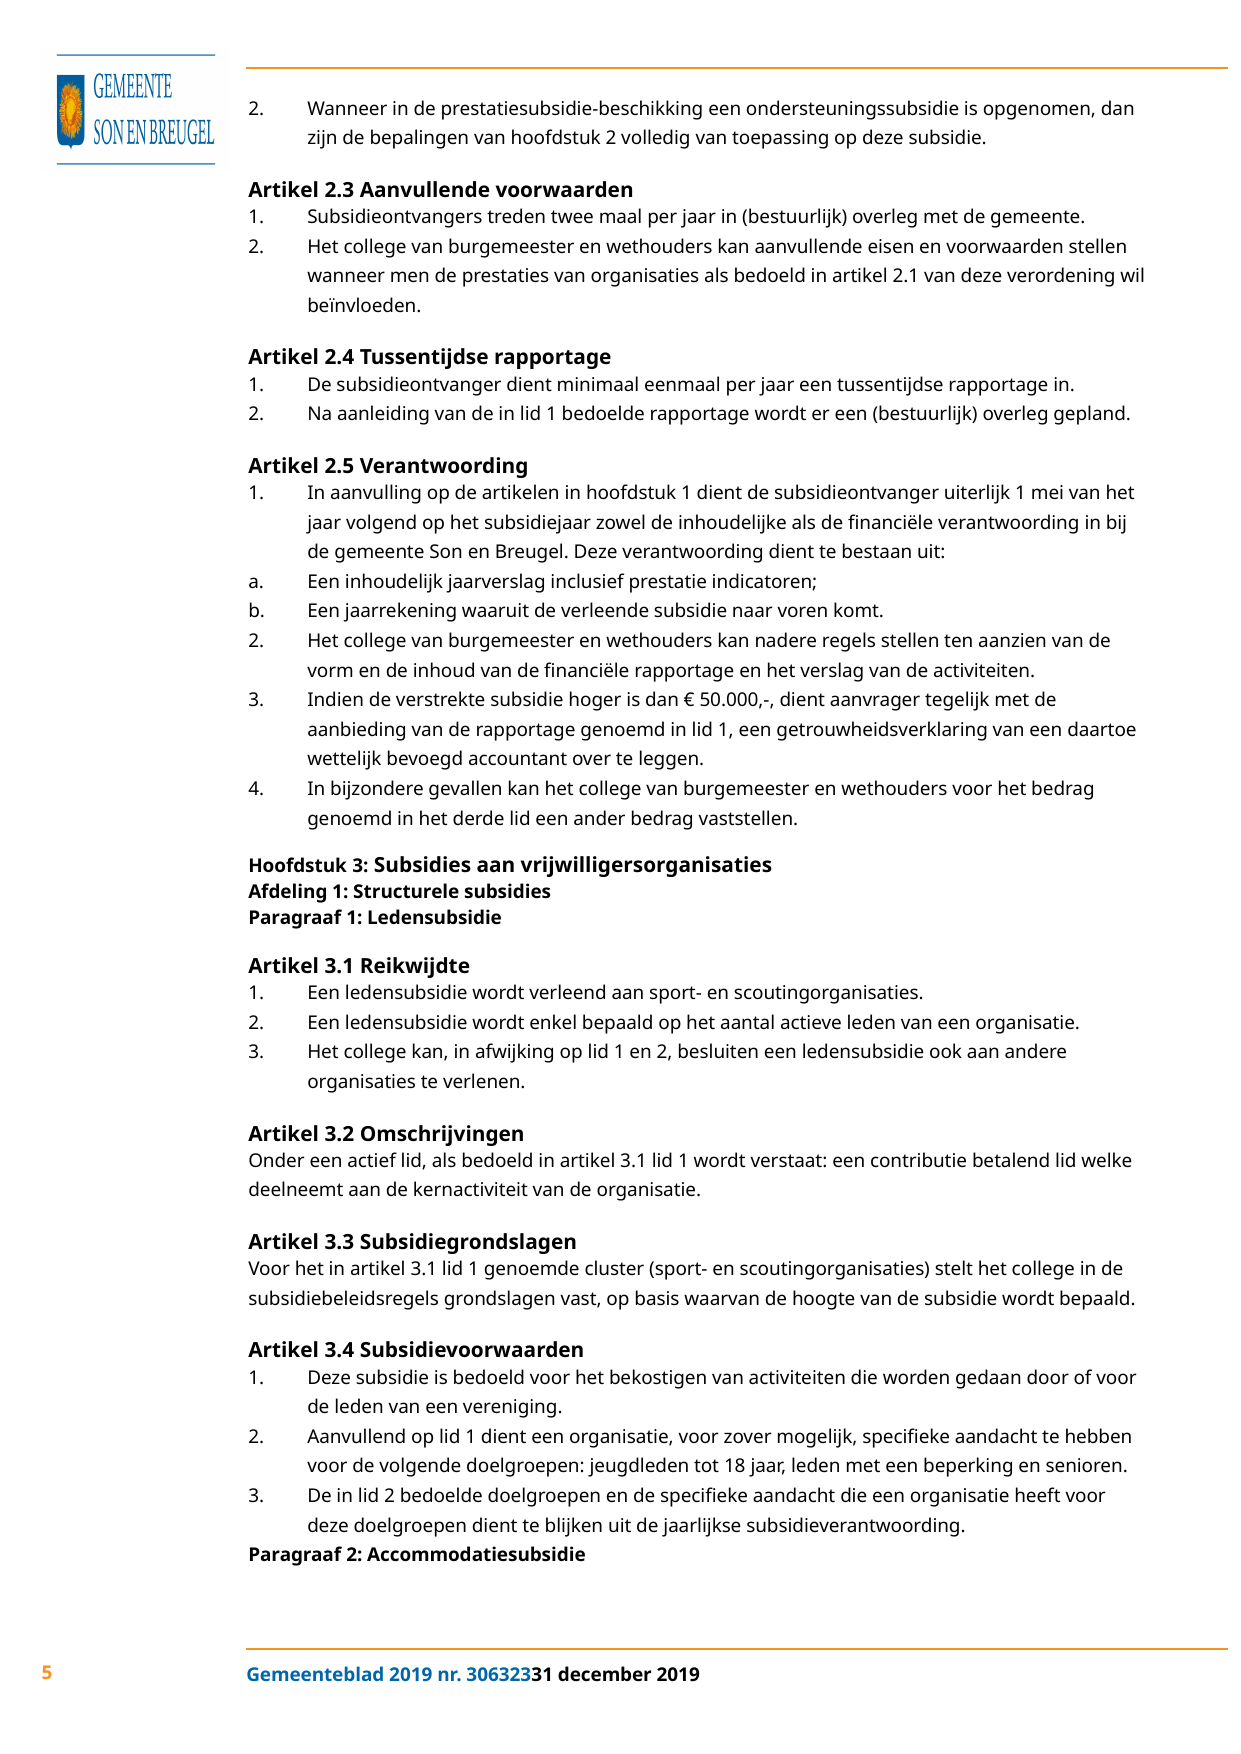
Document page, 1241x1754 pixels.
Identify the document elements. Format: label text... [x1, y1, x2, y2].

list De subsidieontvanger dient minimaal eenmaal per jaar een tussentijdse rapportage in. [248, 371, 1152, 397]
list Na aanleiding van de in lid 1 bedoelde rapportage wordt er een (bestuurlijk) overleg gepland. [248, 400, 1152, 426]
list Wanneer in de prestatiesubsidie-beschikking een ondersteuningssubsidie is opgenomen, dan zijn de bepalingen van hoofdstuk 2 volledig van toepassing op deze subsidie. [248, 95, 1152, 150]
list Een jaarrekening waaruit de verleende subsidie naar voren komt. [248, 598, 1152, 623]
list Het college van burgemeester en wethouders kan aanvullende eisen en voorwaarden stellen wanneer men de prestaties van organisaties als bedoeld in artikel 2.1 van deze verordening wil beïnvloeden. [248, 233, 1152, 318]
text Artikel 3.2 Omschrijvingen [248, 1119, 1152, 1147]
picture [41, 47, 231, 172]
list In aanvulling op de artikelen in hoofdstuk 1 dient de subsidieontvanger uiterlijk 1 mei van het jaar volgend op het subsidiejaar zowel de inhoudelijke als de financiële verantwoording in bij de gemeente Son en Breugel. Deze verantwoording dient te bestaan uit: [248, 479, 1152, 564]
list Subsidieontvangers treden twee maal per jaar in (bestuurlijk) overleg met de gemeente. [248, 203, 1152, 229]
text Artikel 3.3 Subsidiegrondslagen [248, 1227, 1152, 1256]
text Hoofdstuk 3: Subsidies aan vrijwilligersorganisaties [248, 850, 1152, 879]
list Een inhoudelijk jaarverslag inclusief prestatie indicatoren; [248, 568, 1152, 594]
text Artikel 3.1 Reikwijdte [248, 951, 1152, 979]
text Paragraaf 1: Ledensubsidie [248, 904, 1152, 930]
list Indien de verstrekte subsidie hoger is dan € 50.000,-, dient aanvrager tegelijk met de aanbieding van de rapportage genoemd in lid 1, een getrouwheidsverklaring van een daartoe wettelijk bevoegd accountant over te leggen. [248, 686, 1152, 771]
text Afdeling 1: Structurele subsidies [248, 879, 1152, 904]
list De in lid 2 bedoelde doelgroepen en de specifieke aandacht die een organisatie heeft voor deze doelgroepen dient te blijken uit de jaarlijkse subsidieverantwoording. [248, 1482, 1152, 1538]
text Onder een actief lid, als bedoeld in artikel 3.1 lid 1 wordt verstaat: een contributie betalend lid welke deelneemt aan de kernactiviteit van de organisatie. [248, 1147, 1152, 1202]
list Deze subsidie is bedoeld voor het bekostigen van activiteiten die worden gedaan door of voor de leden van een vereniging. [248, 1364, 1152, 1419]
list Aanvullend op lid 1 dient een organisatie, voor zover mogelijk, specifieke aandacht te hebben voor de volgende doelgroepen: jeugdleden tot 18 jaar, leden met een beperking en senioren. [248, 1423, 1152, 1478]
list Het college van burgemeester en wethouders kan nadere regels stellen ten aanzien van de vorm en de inhoud van de financiële rapportage en het verslag van de activiteiten. [248, 627, 1152, 682]
list In bijzondere gevallen kan het college van burgemeester en wethouders voor het bedrag genoemd in het derde lid een ander bedrag vaststellen. [248, 775, 1152, 830]
list Een ledensubsidie wordt enkel bepaald op het aantal actieve leden van een organisatie. [248, 1009, 1152, 1035]
text Artikel 2.3 Aanvullende voorwaarden [248, 175, 1152, 203]
text Artikel 2.5 Verantwoording [248, 451, 1152, 479]
text Artikel 2.4 Tussentijdse rapportage [248, 342, 1152, 371]
text Paragraaf 2: Accommodatiesubsidie [248, 1541, 1152, 1567]
list Het college kan, in afwijking op lid 1 en 2, besluiten een ledensubsidie ook aan andere organisaties te verlenen. [248, 1039, 1152, 1094]
text Artikel 3.4 Subsidievoorwaarden [248, 1336, 1152, 1364]
text Voor het in artikel 3.1 lid 1 genoemde cluster (sport- en scoutingorganisaties) stelt het college in de subsidiebeleidsregels grondslagen vast, op basis waarvan de hoogte van de subsidie wordt bepaald. [248, 1256, 1152, 1311]
list Een ledensubsidie wordt verleend aan sport- en scoutingorganisaties. [248, 979, 1152, 1005]
